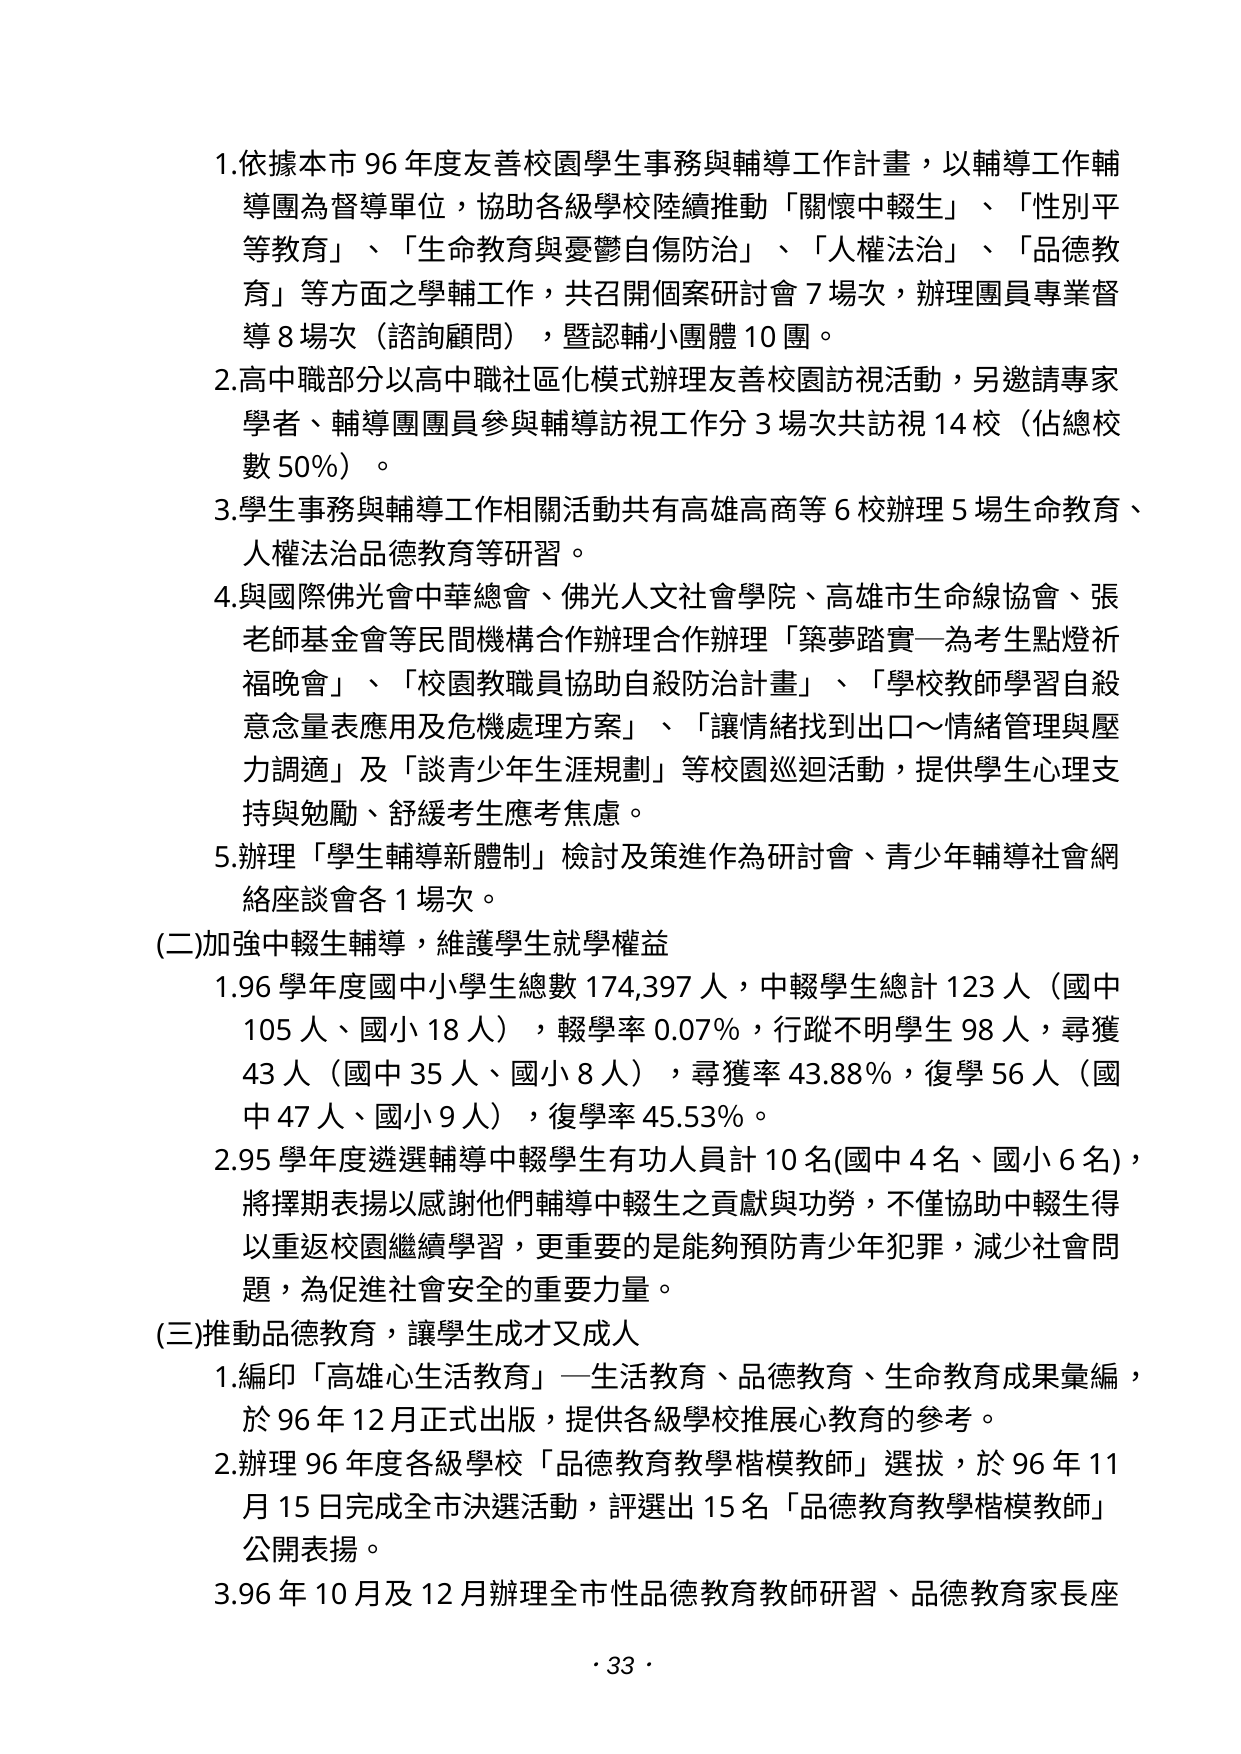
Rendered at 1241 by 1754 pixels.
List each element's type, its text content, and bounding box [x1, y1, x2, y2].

text 3.96年10月及12月辦理全市性品德教育教師研習、品德教育家長座 [213, 1569, 1121, 1613]
text 4.與國際佛光會中華總會、佛光人文社會學院、高雄市生命線協會、張老師基金會等民間機構合作辦理合作辦理「築夢踏實─為考生點燈祈福晚會」、「校園教職員協助自殺防治計畫」、「學校教師學習自殺意念量表應用及危機處理方案」、「讓情緒找到出口～情緒管理與壓力調適」及「談青少年生涯規劃」等校園巡迴活動，提供學生心理支持與勉勵、舒緩考生應考焦慮。 [213, 573, 1121, 833]
text 3.學生事務與輔導工作相關活動共有高雄高商等6校辦理5場生命教育、人權法治品德教育等研習。 [213, 486, 1121, 573]
text 1.依據本市96年度友善校園學生事務與輔導工作計畫，以輔導工作輔導團為督導單位，協助各級學校陸續推動「關懷中輟生」、「性別平等教育」、「生命教育與憂鬱自傷防治」、「人權法治」、「品德教育」等方面之學輔工作，共召開個案研討會7場次，辦理團員專業督導8場次（諮詢顧問），暨認輔小團體10團。 [213, 139, 1121, 356]
text 1.編印「高雄心生活教育」─生活教育、品德教育、生命教育成果彙編，於96年12月正式出版，提供各級學校推展心教育的參考。 [213, 1353, 1121, 1439]
text 5.辦理「學生輔導新體制」檢討及策進作為研討會、青少年輔導社會網絡座談會各1場次。 [213, 833, 1121, 919]
text 1.96學年度國中小學生總數174,397人，中輟學生總計123人（國中105人、國小18人），輟學率0.07％，行蹤不明學生98人，尋獲43人（國中35人、國小8人），尋獲率43.88％，復學56人（國中47人、國小9人），復學率45.53％。 [213, 963, 1121, 1136]
text 2.辦理96年度各級學校「品德教育教學楷模教師」選拔，於96年11月15日完成全市決選活動，評選出15名「品德教育教學楷模教師」公開表揚。 [213, 1439, 1121, 1569]
text (三)推動品德教育，讓學生成才又成人 [156, 1309, 1121, 1353]
text 2.95學年度遴選輔導中輟學生有功人員計10名(國中4名、國小6名)，將擇期表揚以感謝他們輔導中輟生之貢獻與功勞，不僅協助中輟生得以重返校園繼續學習，更重要的是能夠預防青少年犯罪，減少社會問題，為促進社會安全的重要力量。 [213, 1136, 1121, 1309]
text 2.高中職部分以高中職社區化模式辦理友善校園訪視活動，另邀請專家學者、輔導團團員參與輔導訪視工作分3場次共訪視14校（佔總校數50％）。 [213, 356, 1121, 486]
text (二)加強中輟生輔導，維護學生就學權益 [156, 919, 1121, 963]
